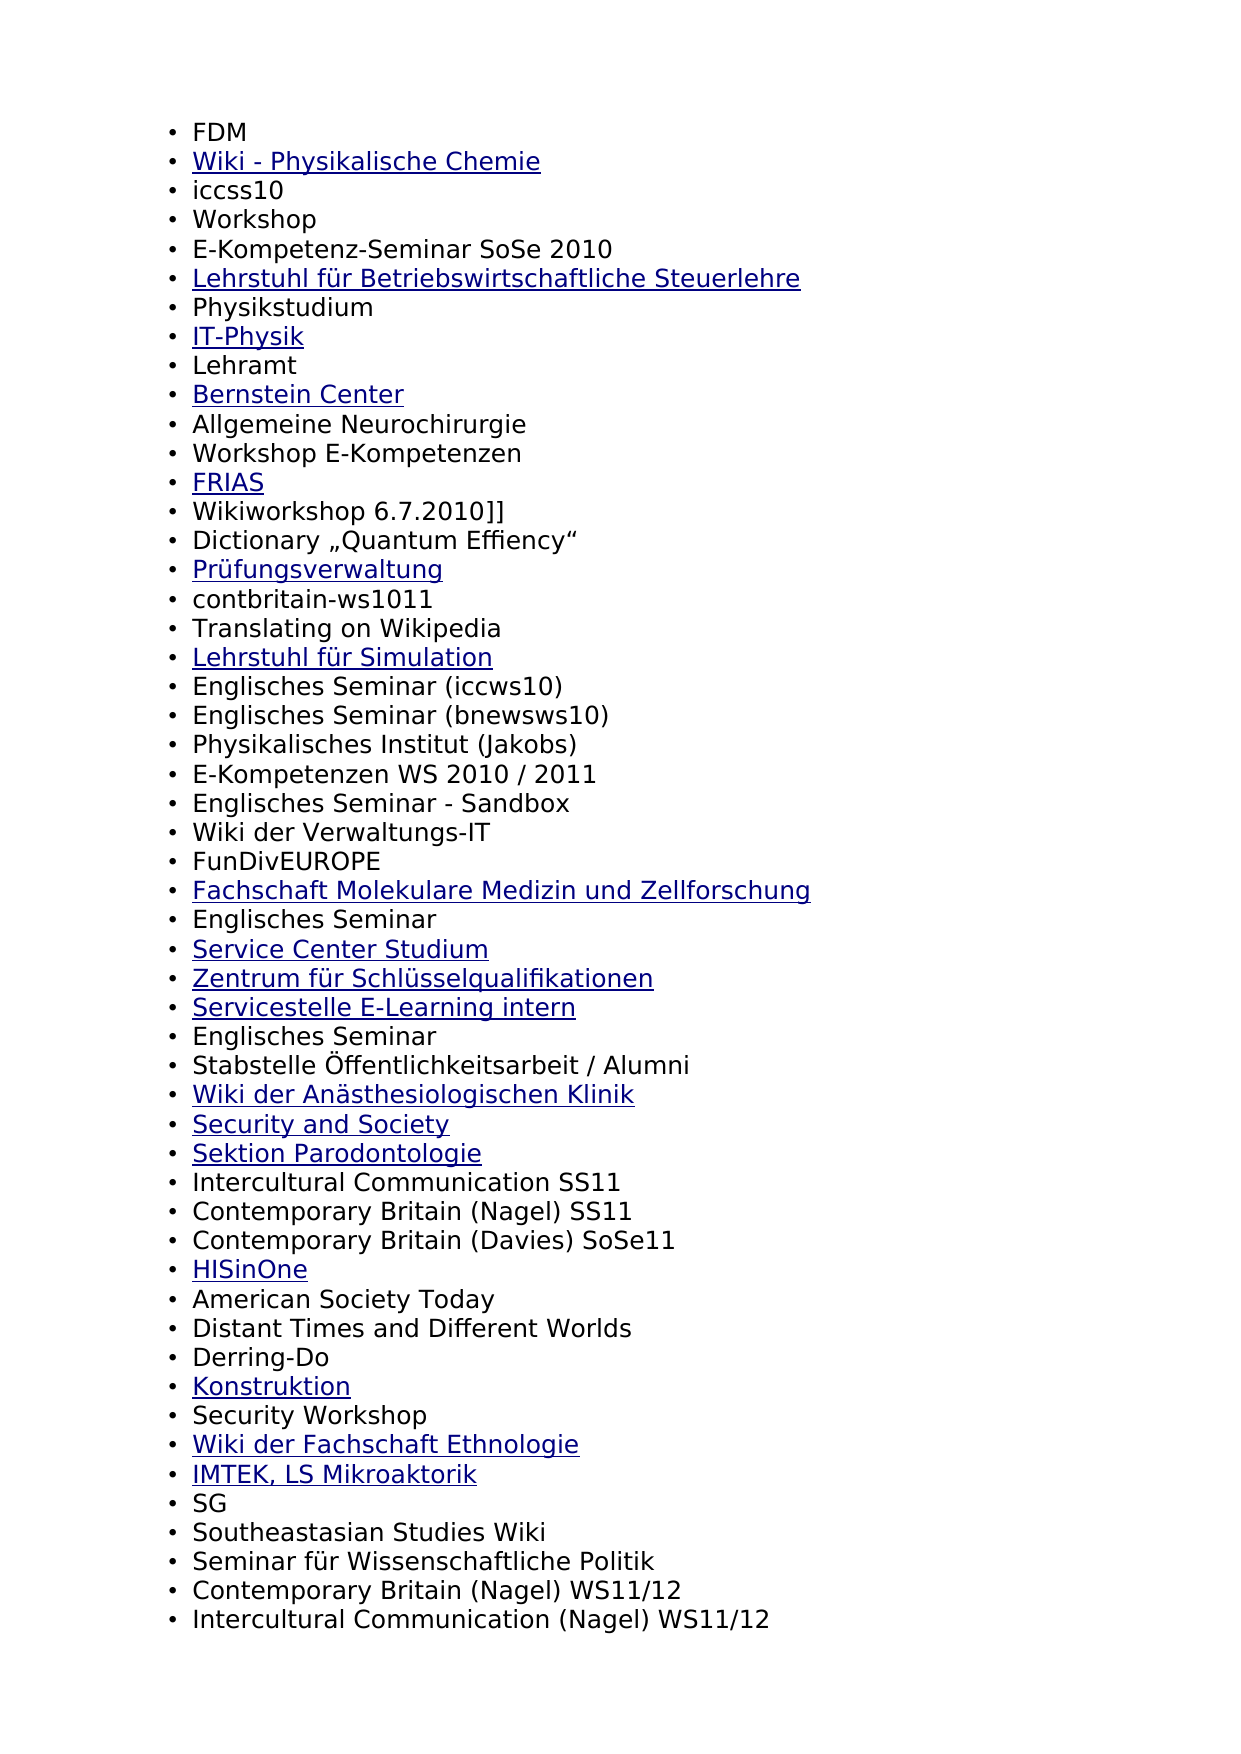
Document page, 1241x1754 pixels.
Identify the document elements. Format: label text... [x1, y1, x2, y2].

list Contemporary Britain (Davies) SoSe11 [177, 1226, 1122, 1256]
list Fachschaft Molekulare Medizin und Zellforschung [177, 876, 1122, 906]
list Intercultural Communication (Nagel) WS11/12 [177, 1606, 1122, 1635]
list American Society Today [177, 1285, 1122, 1314]
list Englisches Seminar [177, 906, 1122, 935]
list FRIAS [177, 468, 1122, 497]
list Englisches Seminar [177, 1022, 1122, 1051]
list Konstruktion [177, 1372, 1122, 1401]
list Wiki der Verwaltungs-IT [177, 818, 1122, 847]
list Allgemeine Neurochirurgie [177, 410, 1122, 439]
list Seminar für Wissenschaftliche Politik [177, 1547, 1122, 1576]
list Contemporary Britain (Nagel) WS11/12 [177, 1576, 1122, 1606]
list Intercultural Communication SS11 [177, 1168, 1122, 1197]
list FunDivEUROPE [177, 847, 1122, 876]
list Physikstudium [177, 293, 1122, 322]
list Contemporary Britain (Nagel) SS11 [177, 1197, 1122, 1226]
list Workshop E-Kompetenzen [177, 439, 1122, 468]
list Wikiworkshop 6.7.2010]] [177, 497, 1122, 526]
list Stabstelle Öffentlichkeitsarbeit / Alumni [177, 1051, 1122, 1081]
list Service Center Studium [177, 935, 1122, 964]
list Sektion Parodontologie [177, 1139, 1122, 1168]
list Distant Times and Different Worlds [177, 1314, 1122, 1343]
list Security Workshop [177, 1401, 1122, 1431]
list IMTEK, LS Mikroaktorik [177, 1460, 1122, 1489]
list Wiki der Fachschaft Ethnologie [177, 1431, 1122, 1460]
list Prüfungsverwaltung [177, 556, 1122, 585]
list Dictionary „Quantum Effiency“ [177, 526, 1122, 556]
list Englisches Seminar - Sandbox [177, 789, 1122, 818]
list Translating on Wikipedia [177, 614, 1122, 643]
list IT-Physik [177, 322, 1122, 351]
list Wiki - Physikalische Chemie [177, 147, 1122, 176]
list contbritain-ws1011 [177, 585, 1122, 614]
list Derring-Do [177, 1343, 1122, 1372]
list Wiki der Anästhesiologischen Klinik [177, 1081, 1122, 1110]
list Southeastasian Studies Wiki [177, 1518, 1122, 1547]
list Security and Society [177, 1110, 1122, 1139]
list Englisches Seminar (bnewsws10) [177, 701, 1122, 731]
list iccss10 [177, 176, 1122, 206]
list Lehramt [177, 351, 1122, 381]
list Englisches Seminar (iccws10) [177, 672, 1122, 701]
list Lehrstuhl für Betriebswirtschaftliche Steuerlehre [177, 264, 1122, 293]
list FDM [177, 118, 1122, 147]
list Bernstein Center [177, 381, 1122, 410]
list HISinOne [177, 1256, 1122, 1285]
list Servicestelle E-Learning intern [177, 993, 1122, 1022]
list E-Kompetenzen WS 2010 / 2011 [177, 760, 1122, 789]
list Lehrstuhl für Simulation [177, 643, 1122, 672]
list E-Kompetenz-Seminar SoSe 2010 [177, 235, 1122, 264]
list Workshop [177, 206, 1122, 235]
list SG [177, 1489, 1122, 1518]
list Physikalisches Institut (Jakobs) [177, 731, 1122, 760]
list Zentrum für Schlüsselqualifikationen [177, 964, 1122, 993]
